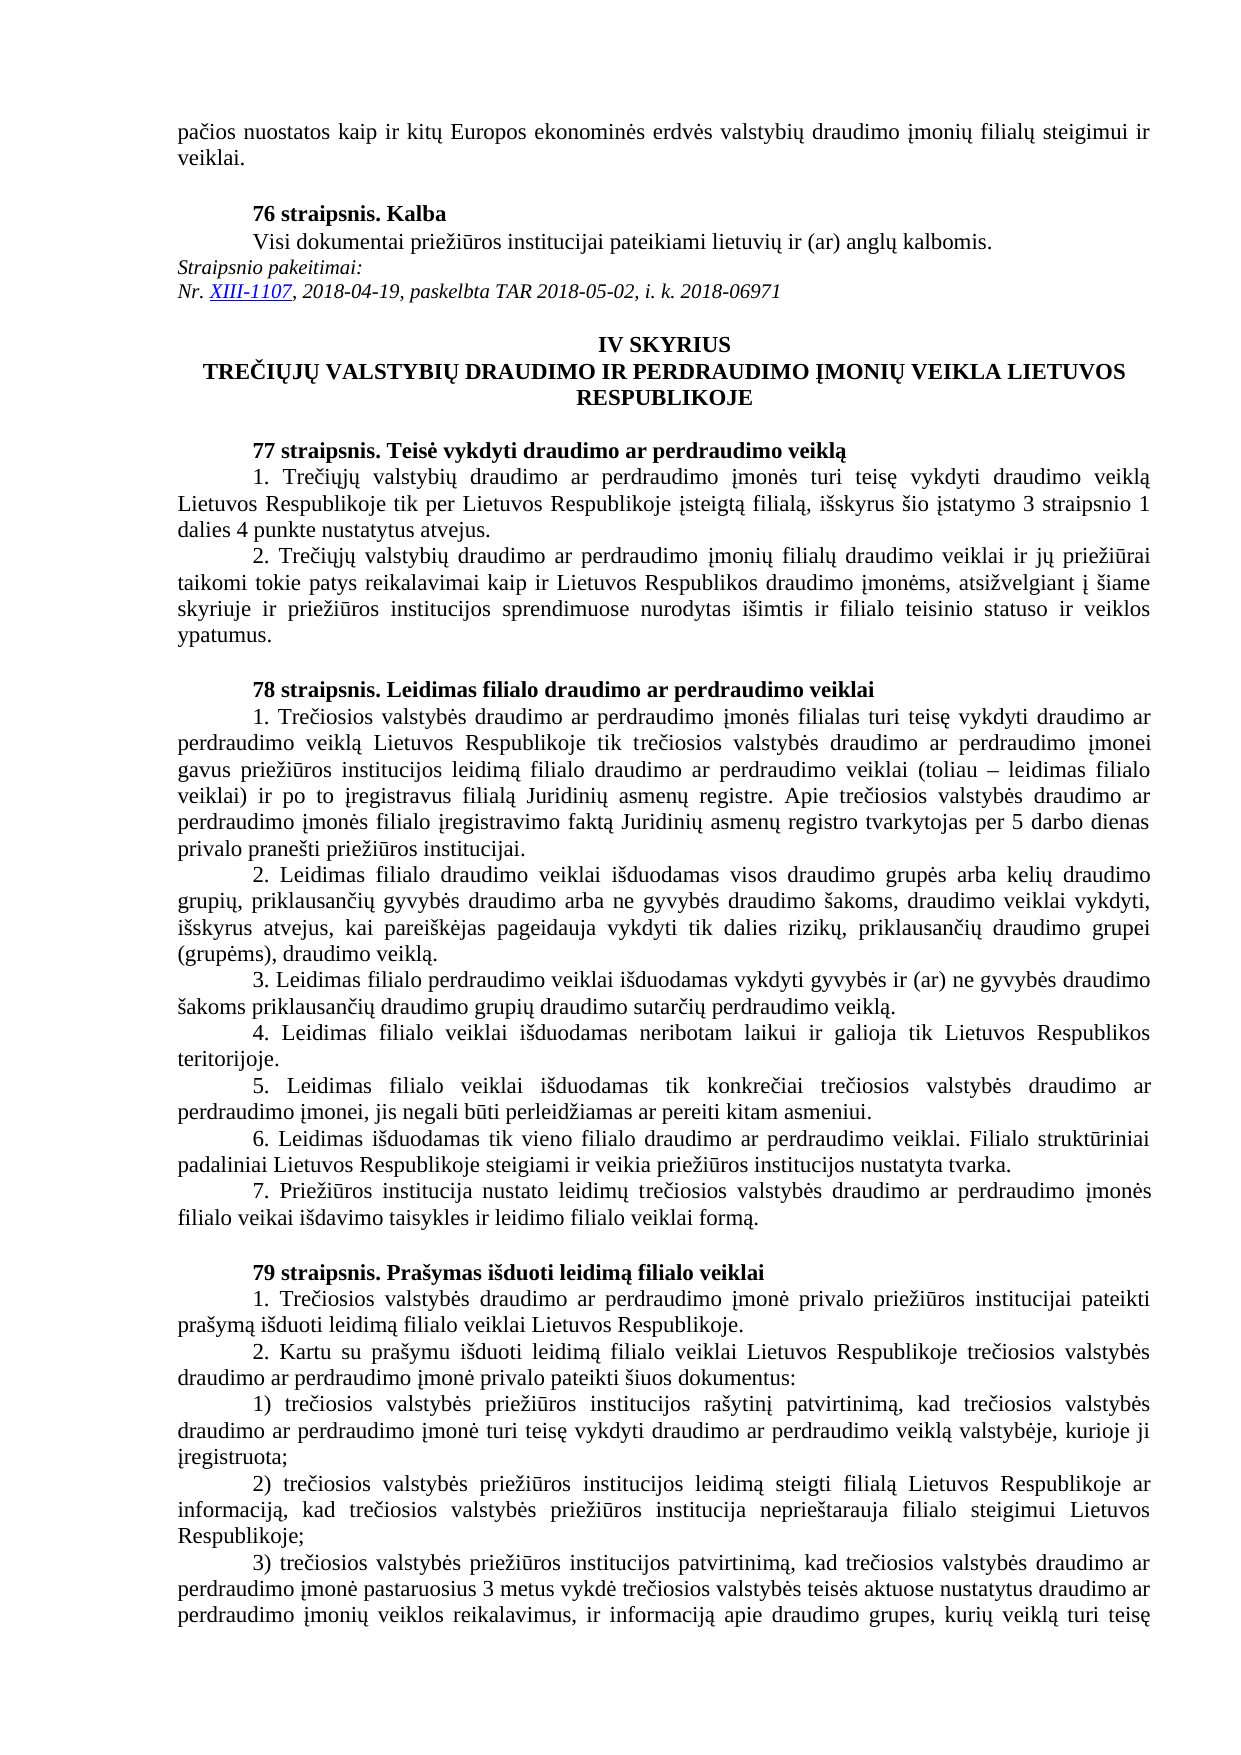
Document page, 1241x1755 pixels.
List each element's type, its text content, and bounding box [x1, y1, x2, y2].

text 3) trečiosios valstybės priežiūros institucijos patvirtinimą, kad trečiosios valstybės draudimo ar perdraudimo įmonė pastaruosius 3 metus vykdė trečiosios valstybės teisės aktuose nustatytus draudimo ar perdraudimo įmonių veiklos reikalavimus, ir informaciją apie draudimo grupes, kurių veiklą turi teisę [177, 1549, 1152, 1628]
subtitle 79 straipsnis. Prašymas išduoti leidimą filialo veiklai [177, 1259, 1152, 1285]
text 3. Leidimas filialo perdraudimo veiklai išduodamas vykdyti gyvybės ir (ar) ne gyvybės draudimo šakoms priklausančių draudimo grupių draudimo sutarčių perdraudimo veiklą. [177, 966, 1152, 1019]
text 2. Kartu su prašymu išduoti leidimą filialo veiklai Lietuvos Respublikoje trečiosios valstybės draudimo ar perdraudimo įmonė privalo pateikti šiuos dokumentus: [177, 1338, 1152, 1391]
text 2) trečiosios valstybės priežiūros institucijos leidimą steigti filialą Lietuvos Respublikoje ar informaciją, kad trečiosios valstybės priežiūros institucija neprieštarauja filialo steigimui Lietuvos Respublikoje; [177, 1469, 1152, 1549]
text 1. Trečiųjų valstybių draudimo ar perdraudimo įmonės turi teisę vykdyti draudimo veiklą Lietuvos Respublikoje tik per Lietuvos Respublikoje įsteigtą filialą, išskyrus šio įstatymo 3 straipsnio 1 dalies 4 punkte nustatytus atvejus. [177, 463, 1152, 542]
text 4. Leidimas filialo veiklai išduodamas neribotam laikui ir galioja tik Lietuvos Respublikos teritorijoje. [177, 1019, 1152, 1072]
subtitle 77 straipsnis. Teisė vykdyti draudimo ar perdraudimo veiklą [177, 437, 1152, 463]
text IV SKYRIUS [177, 332, 1152, 358]
text Straipsnio pakeitimai: [177, 255, 1152, 279]
text Visi dokumentai priežiūros institucijai pateikiami lietuvių ir (ar) anglų kalbomis. [177, 226, 1152, 255]
text 78 straipsnis. Leidimas filialo draudimo ar perdraudimo veiklai [177, 677, 1152, 703]
text TREČIŲJŲ VALSTYBIŲ draudimo ir PERDRAUDIMO įmonių veikla LIETUVOS RESPUBLIKOJE [177, 358, 1152, 411]
text 2. Trečiųjų valstybių draudimo ar perdraudimo įmonių filialų draudimo veiklai ir jų priežiūrai taikomi tokie patys reikalavimai kaip ir Lietuvos Respublikos draudimo įmonėms, atsižvelgiant į šiame skyriuje ir priežiūros institucijos sprendimuose nurodytas išimtis ir filialo teisinio statuso ir veiklos ypatumus. [177, 542, 1152, 648]
text 7. Priežiūros institucija nustato leidimų trečiosios valstybės draudimo ar perdraudimo įmonės filialo veikai išdavimo taisykles ir leidimo filialo veiklai formą. [177, 1177, 1152, 1230]
text 1. Trečiosios valstybės draudimo ar perdraudimo įmonė privalo priežiūros institucijai pateikti prašymą išduoti leidimą filialo veiklai Lietuvos Respublikoje. [177, 1285, 1152, 1338]
text 2. Leidimas filialo draudimo veiklai išduodamas visos draudimo grupės arba kelių draudimo grupių, priklausančių gyvybės draudimo arba ne gyvybės draudimo šakoms, draudimo veiklai vykdyti, išskyrus atvejus, kai pareiškėjas pageidauja vykdyti tik dalies rizikų, priklausančių draudimo grupei (grupėms), draudimo veiklą. [177, 861, 1152, 966]
text Nr. XIII-1107, 2018-04-19, paskelbta TAR 2018-05-02, i. k. 2018-06971 [177, 279, 1152, 303]
text 1. Trečiosios valstybės draudimo ar perdraudimo įmonės filialas turi teisę vykdyti draudimo ar perdraudimo veiklą Lietuvos Respublikoje tik trečiosios valstybės draudimo ar perdraudimo įmonei gavus priežiūros institucijos leidimą filialo draudimo ar perdraudimo veiklai (toliau – leidimas filialo veiklai) ir po to įregistravus filialą Juridinių asmenų registre. Apie trečiosios valstybės draudimo ar perdraudimo įmonės filialo įregistravimo faktą Juridinių asmenų registro tvarkytojas per 5 darbo dienas privalo pranešti priežiūros institucijai. [177, 703, 1152, 861]
text 1) trečiosios valstybės priežiūros institucijos rašytinį patvirtinimą, kad trečiosios valstybės draudimo ar perdraudimo įmonė turi teisę vykdyti draudimo ar perdraudimo veiklą valstybėje, kurioje ji įregistruota; [177, 1391, 1152, 1469]
text pačios nuostatos kaip ir kitų Europos ekonominės erdvės valstybių draudimo įmonių filialų steigimui ir veiklai. [177, 118, 1152, 171]
text 76 straipsnis. Kalba [177, 199, 1152, 226]
text 5. Leidimas filialo veiklai išduodamas tik konkrečiai trečiosios valstybės draudimo ar perdraudimo įmonei, jis negali būti perleidžiamas ar pereiti kitam asmeniui. [177, 1072, 1152, 1124]
text 6. Leidimas išduodamas tik vieno filialo draudimo ar perdraudimo veiklai. Filialo struktūriniai padaliniai Lietuvos Respublikoje steigiami ir veikia priežiūros institucijos nustatyta tvarka. [177, 1124, 1152, 1177]
